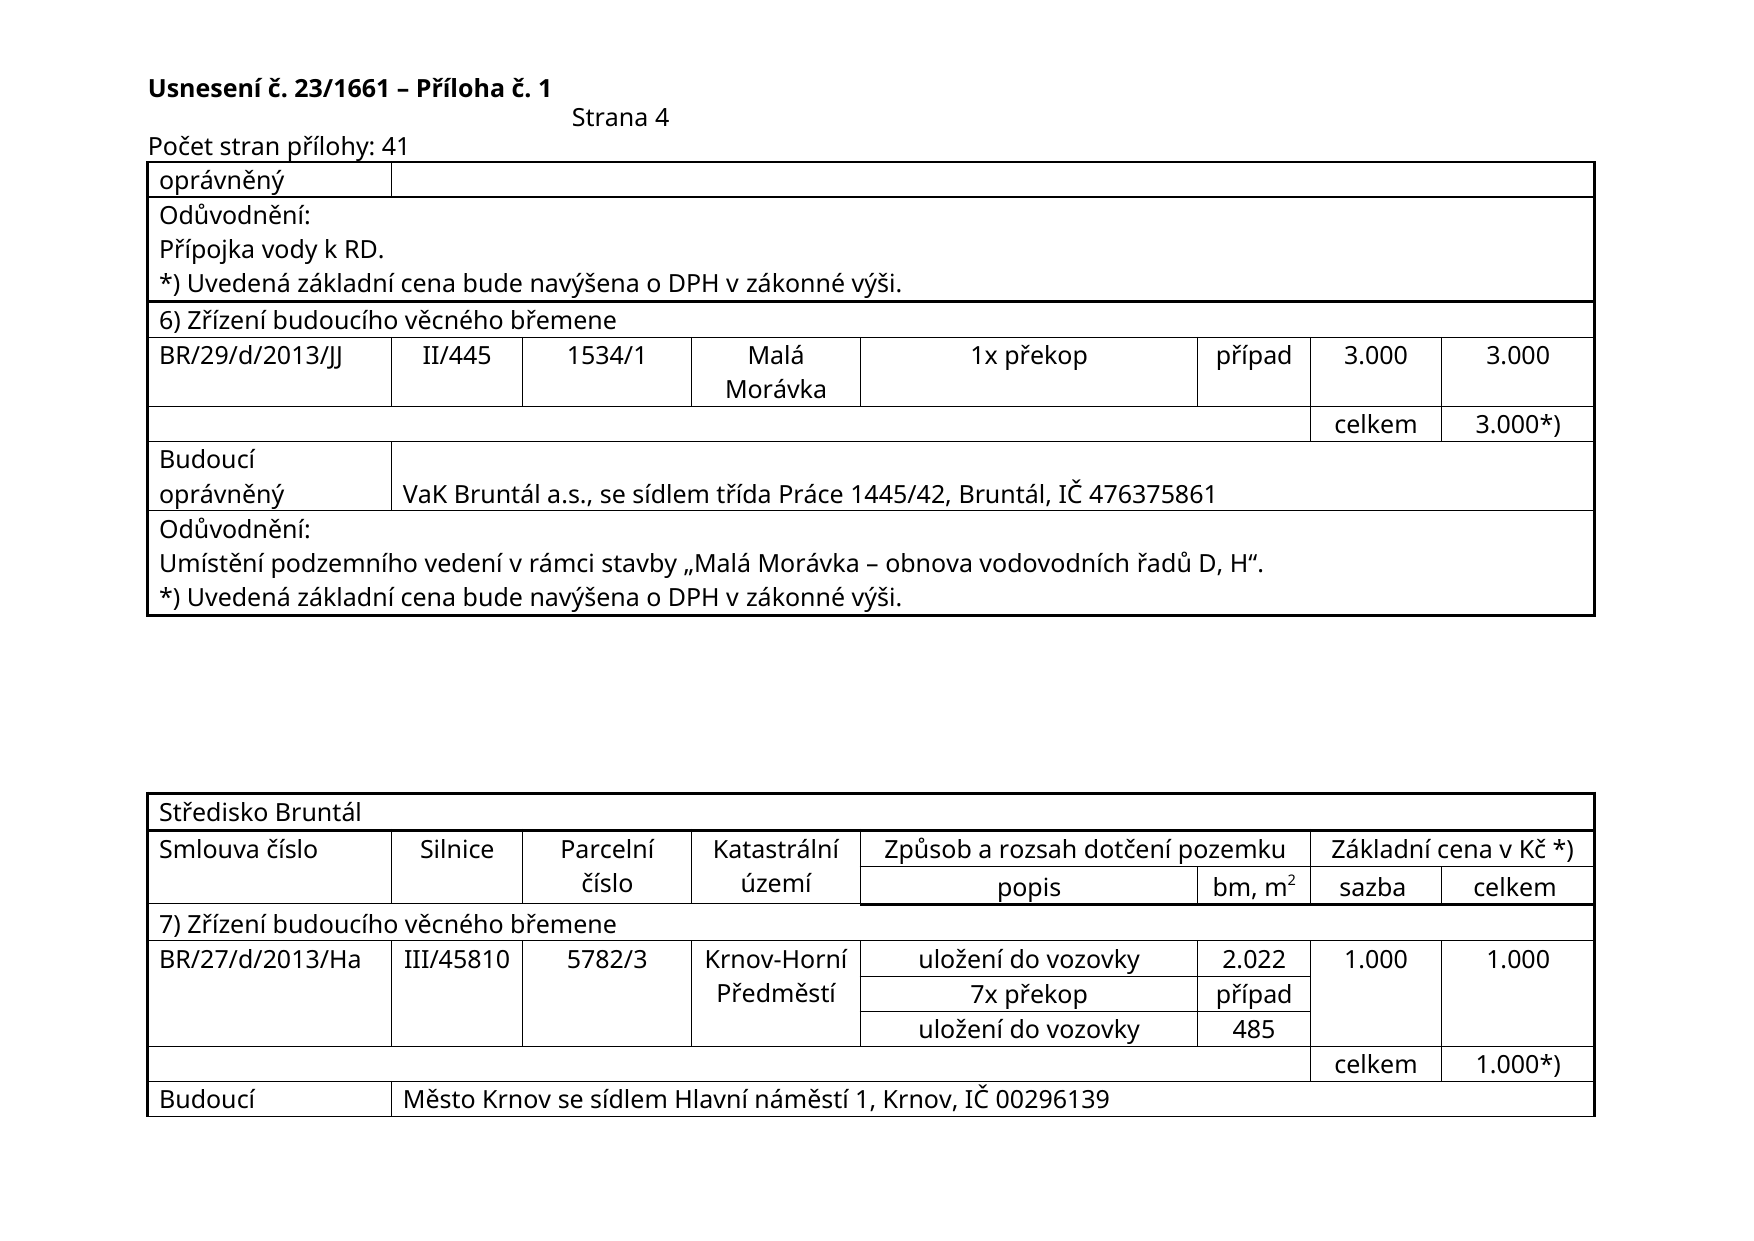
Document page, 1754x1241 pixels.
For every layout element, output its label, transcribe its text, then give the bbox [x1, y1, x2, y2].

table_cell 1.000 [1311, 941, 1441, 1046]
table_cell 5782/3 [523, 941, 691, 1046]
table_cell [392, 163, 1593, 196]
table_cell uložení do vozovky [861, 1012, 1197, 1046]
table_cell Smlouva číslo [149, 832, 391, 903]
table_cell celkem [1311, 407, 1441, 441]
table_cell Parcelní číslo [523, 832, 691, 903]
table_cell VaK Bruntál a.s., se sídlem třída Práce 1445/42, Bruntál, IČ 476375861 [392, 442, 1593, 510]
table_cell 1x překop [861, 338, 1197, 406]
table_cell 1.000*) [1442, 1047, 1593, 1081]
table_cell BR/29/d/2013/JJ [149, 338, 391, 406]
table_cell Malá Morávka [692, 338, 860, 406]
table_header Středisko Bruntál [149, 795, 1593, 829]
table_cell 485 [1198, 1012, 1310, 1046]
table_cell 3.000 [1311, 338, 1441, 406]
table_cell případ [1198, 977, 1310, 1011]
table_cell Budoucí oprávněný [149, 442, 391, 510]
table_cell 1534/1 [523, 338, 691, 406]
table_cell 7x překop [861, 977, 1197, 1011]
table_cell III/45810 [392, 941, 522, 1046]
table_cell celkem [1311, 1047, 1441, 1081]
table_cell oprávněný [149, 163, 391, 196]
table_cell Silnice [392, 832, 522, 903]
table_cell [149, 1047, 1310, 1081]
table_cell Odůvodnění: Umístění podzemního vedení v rámci stavby „Malá Morávka – obnova vodovodních řadů D, H“. *) Uvedená základní cena bude navýšena o DPH v zákonné výši. [149, 511, 1593, 613]
table_cell BR/27/d/2013/Ha [149, 941, 391, 1046]
table_cell Budoucí [149, 1082, 391, 1116]
table_cell popis [861, 867, 1197, 903]
table_cell Katastrální území [692, 832, 860, 903]
table_cell uložení do vozovky [861, 941, 1197, 976]
table_cell [149, 407, 1310, 441]
table_cell Základní cena v Kč *) [1311, 832, 1593, 866]
table_cell 3.000 [1442, 338, 1593, 406]
table_cell 6) Zřízení budoucího věcného břemene [149, 303, 1593, 337]
table_cell Odůvodnění: Přípojka vody k RD. *) Uvedená základní cena bude navýšena o DPH v zákonné výši. [149, 198, 1593, 300]
table_cell Město Krnov se sídlem Hlavní náměstí 1, Krnov, IČ 00296139 [392, 1082, 1593, 1116]
table_cell 2.022 [1198, 941, 1310, 976]
table_cell II/445 [392, 338, 522, 406]
table_cell případ [1198, 338, 1310, 406]
table_cell Způsob a rozsah dotčení pozemku [861, 832, 1310, 866]
table_cell Krnov-Horní Předměstí [692, 941, 860, 1046]
table_cell 3.000*) [1442, 407, 1593, 441]
table_cell sazba [1311, 867, 1441, 903]
table_cell 7) Zřízení budoucího věcného břemene [149, 904, 1593, 940]
table_cell 1.000 [1442, 941, 1593, 1046]
table_cell celkem [1442, 867, 1593, 903]
table_cell bm, m2 [1198, 867, 1310, 903]
